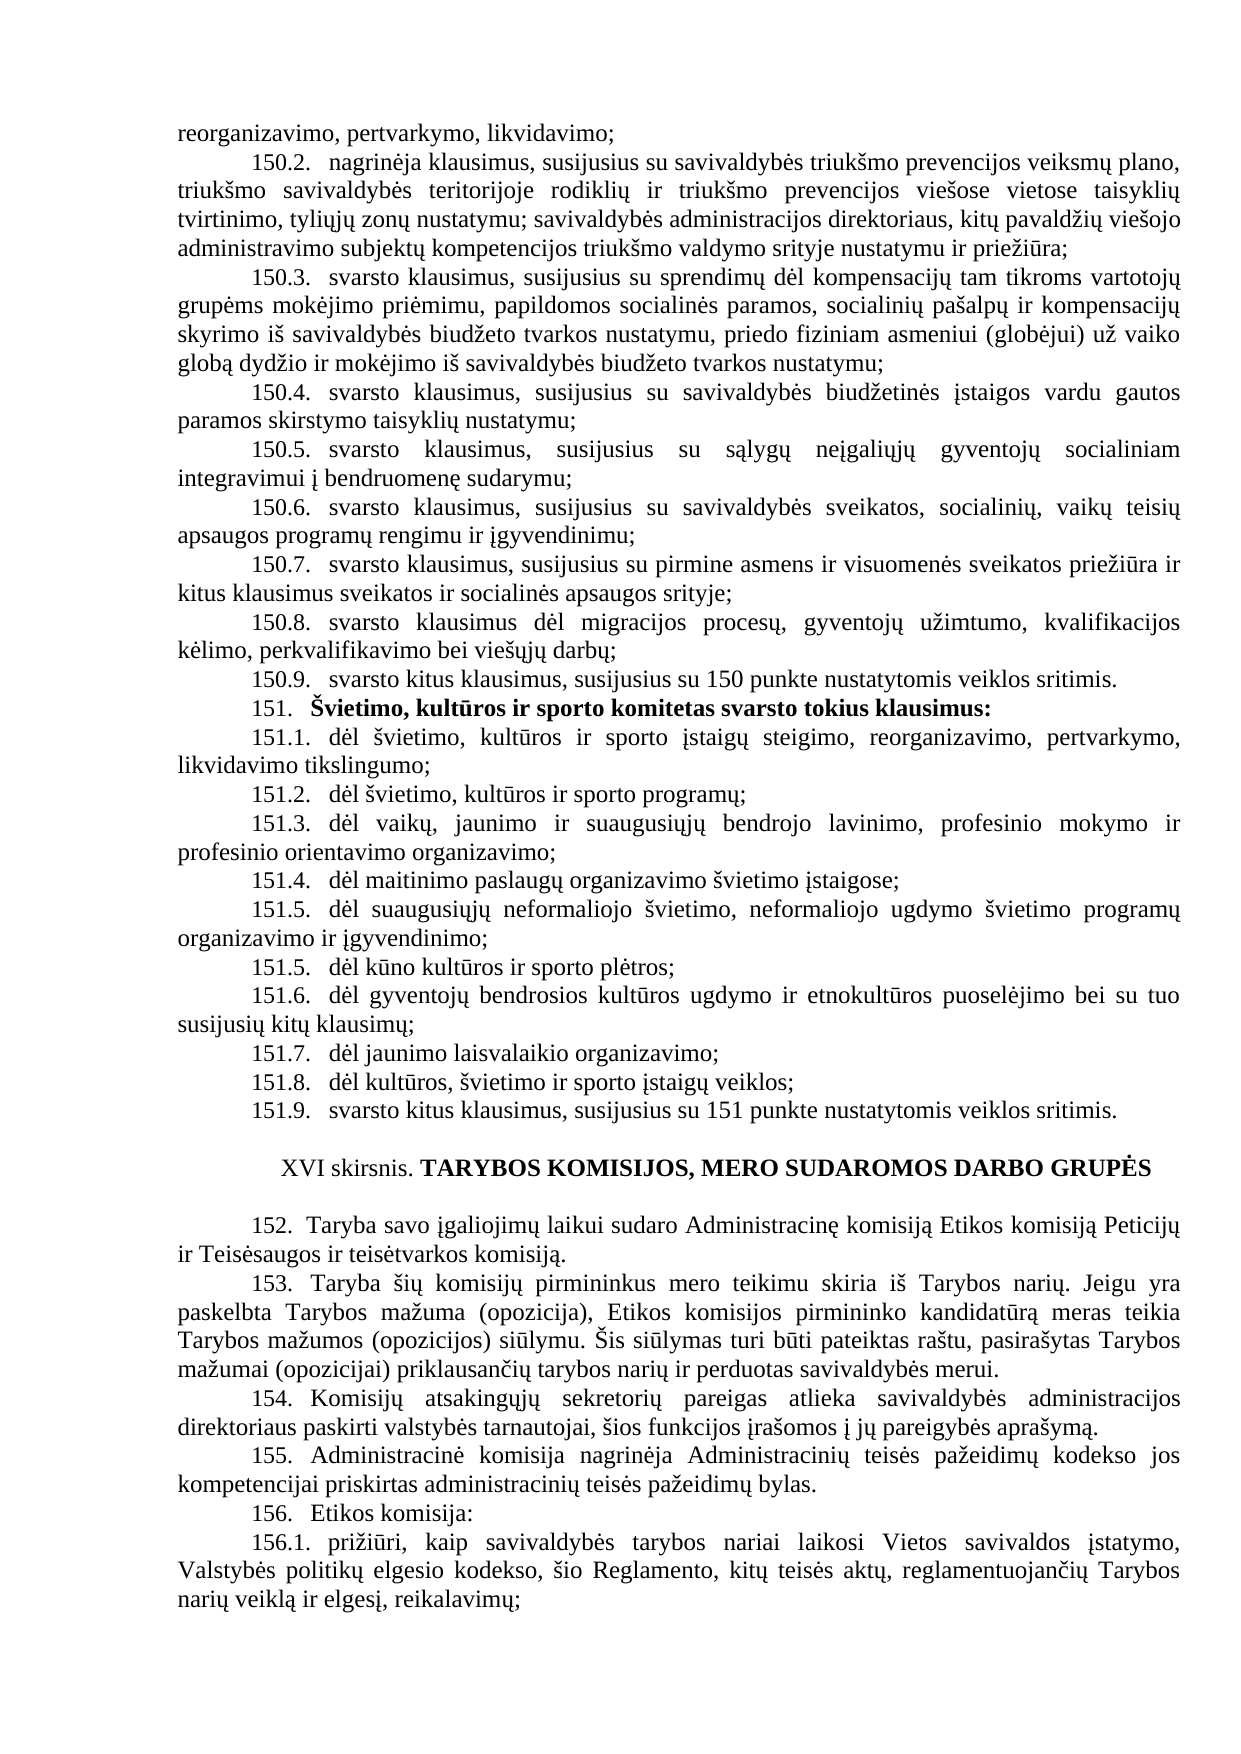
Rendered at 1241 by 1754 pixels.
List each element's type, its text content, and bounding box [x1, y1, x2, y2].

text reorganizavimo, pertvarkymo, likvidavimo; [177, 118, 1181, 147]
text 154. Komisijų atsakingųjų sekretorių pareigas atlieka savivaldybės administracijos direktoriaus paskirti valstybės tarnautojai, šios funkcijos įrašomos į jų pareigybės aprašymą. [177, 1383, 1181, 1441]
text XVI skirsnis. TARYBOS KOMISIJOS, MERO SUDAROMOS DARBO GRUPĖS [177, 1153, 1181, 1182]
text 151.4. dėl maitinimo paslaugų organizavimo švietimo įstaigose; [177, 866, 1181, 894]
text 151.6. dėl gyventojų bendrosios kultūros ugdymo ir etnokultūros puoselėjimo bei su tuo susijusių kitų klausimų; [177, 981, 1181, 1038]
text 151.3. dėl vaikų, jaunimo ir suaugusiųjų bendrojo lavinimo, profesinio mokymo ir profesinio orientavimo organizavimo; [177, 808, 1181, 866]
text 150.7. svarsto klausimus, susijusius su pirmine asmens ir visuomenės sveikatos priežiūra ir kitus klausimus sveikatos ir socialinės apsaugos srityje; [177, 549, 1181, 607]
text 156.1. prižiūri, kaip savivaldybės tarybos nariai laikosi Vietos savivaldos įstatymo, Valstybės politikų elgesio kodekso, šio Reglamento, kitų teisės aktų, reglamentuojančių Tarybos narių veiklą ir elgesį, reikalavimų; [177, 1527, 1181, 1613]
text 151. Švietimo, kultūros ir sporto komitetas svarsto tokius klausimus: [177, 693, 1181, 722]
text 150.3. svarsto klausimus, susijusius su sprendimų dėl kompensacijų tam tikroms vartotojų grupėms mokėjimo priėmimu, papildomos socialinės paramos, socialinių pašalpų ir kompensacijų skyrimo iš savivaldybės biudžeto tvarkos nustatymu, priedo fiziniam asmeniui (globėjui) už vaiko globą dydžio ir mokėjimo iš savivaldybės biudžeto tvarkos nustatymu; [177, 262, 1181, 377]
text 153. Taryba šių komisijų pirmininkus mero teikimu skiria iš Tarybos narių. Jeigu yra paskelbta Tarybos mažuma (opozicija), Etikos komisijos pirmininko kandidatūrą meras teikia Tarybos mažumos (opozicijos) siūlymu. Šis siūlymas turi būti pateiktas raštu, pasirašytas Tarybos mažumai (opozicijai) priklausančių tarybos narių ir perduotas savivaldybės merui. [177, 1268, 1181, 1383]
text 150.4. svarsto klausimus, susijusius su savivaldybės biudžetinės įstaigos vardu gautos paramos skirstymo taisyklių nustatymu; [177, 377, 1181, 434]
text 151.8. dėl kultūros, švietimo ir sporto įstaigų veiklos; [177, 1067, 1181, 1096]
text 151.2. dėl švietimo, kultūros ir sporto programų; [177, 779, 1181, 808]
text 155. Administracinė komisija nagrinėja Administracinių teisės pažeidimų kodekso jos kompetencijai priskirtas administracinių teisės pažeidimų bylas. [177, 1441, 1181, 1498]
text 151.1. dėl švietimo, kultūros ir sporto įstaigų steigimo, reorganizavimo, pertvarkymo, likvidavimo tikslingumo; [177, 722, 1181, 779]
text 151.5. dėl kūno kultūros ir sporto plėtros; [177, 952, 1181, 981]
text 151.5. dėl suaugusiųjų neformaliojo švietimo, neformaliojo ugdymo švietimo programų organizavimo ir įgyvendinimo; [177, 894, 1181, 952]
text 150.6. svarsto klausimus, susijusius su savivaldybės sveikatos, socialinių, vaikų teisių apsaugos programų rengimu ir įgyvendinimu; [177, 492, 1181, 549]
text 150.2. nagrinėja klausimus, susijusius su savivaldybės triukšmo prevencijos veiksmų plano, triukšmo savivaldybės teritorijoje rodiklių ir triukšmo prevencijos viešose vietose taisyklių tvirtinimo, tyliųjų zonų nustatymu; savivaldybės administracijos direktoriaus, kitų pavaldžių viešojo administravimo subjektų kompetencijos triukšmo valdymo srityje nustatymu ir priežiūra; [177, 147, 1181, 262]
text 152. Taryba savo įgaliojimų laikui sudaro Administracinę komisiją Etikos komisiją Peticijų ir Teisėsaugos ir teisėtvarkos komisiją. [177, 1211, 1181, 1268]
text 151.7. dėl jaunimo laisvalaikio organizavimo; [177, 1038, 1181, 1067]
text 156. Etikos komisija: [177, 1498, 1181, 1527]
text 150.9. svarsto kitus klausimus, susijusius su 150 punkte nustatytomis veiklos sritimis. [177, 664, 1181, 693]
text 150.8. svarsto klausimus dėl migracijos procesų, gyventojų užimtumo, kvalifikacijos kėlimo, perkvalifikavimo bei viešųjų darbų; [177, 607, 1181, 664]
text 151.9. svarsto kitus klausimus, susijusius su 151 punkte nustatytomis veiklos sritimis. [177, 1096, 1181, 1124]
text 150.5. svarsto klausimus, susijusius su sąlygų neįgaliųjų gyventojų socialiniam integravimui į bendruomenę sudarymu; [177, 434, 1181, 492]
